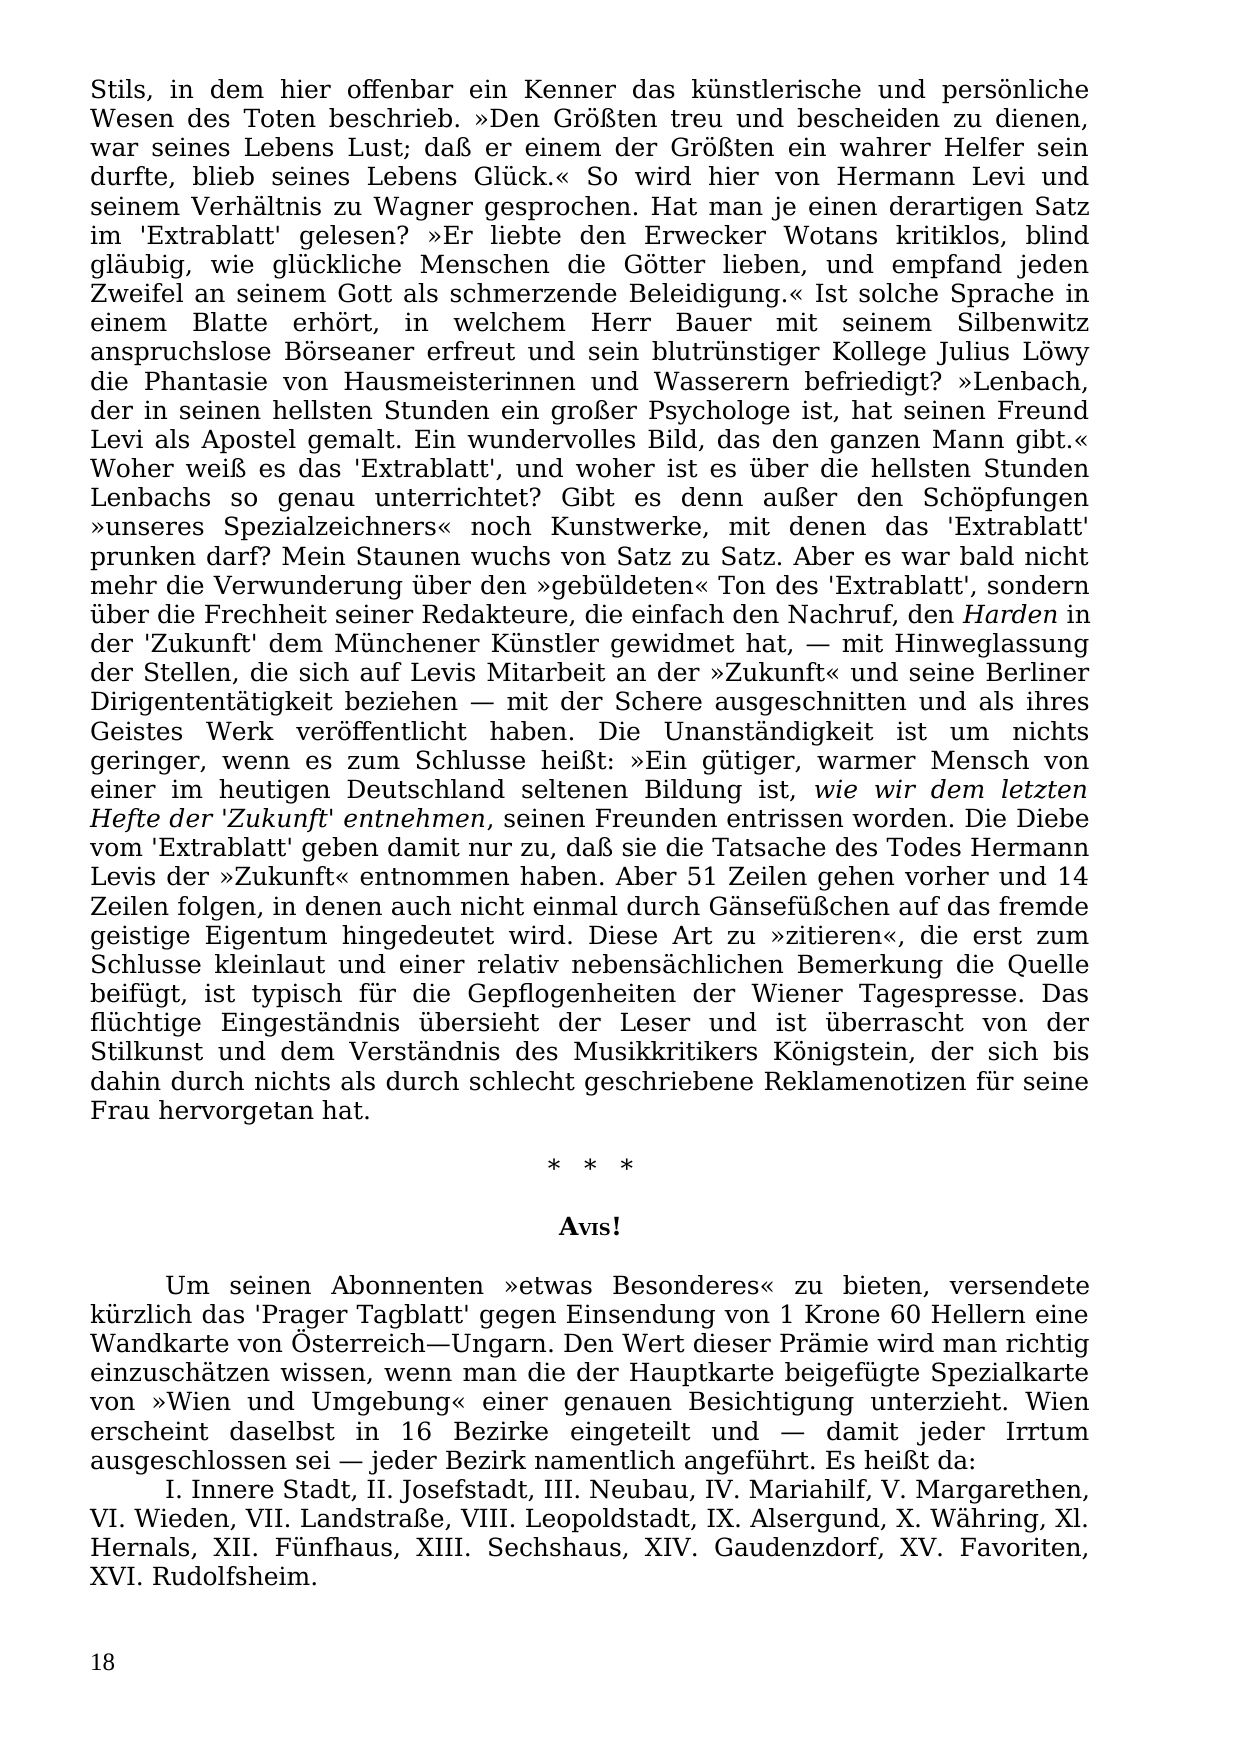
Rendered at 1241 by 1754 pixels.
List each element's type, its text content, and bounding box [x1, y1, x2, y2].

text I. Innere Stadt, II. Josefstadt, III. Neubau, IV. Mariahilf, V. Margarethen, VI. Wieden, VII. Landstraße, VIII. Leopoldstadt, IX. Alsergund, X. Währing, Xl. Hernals, XII. Fünfhaus, XIII. Sechshaus, XIV. Gaudenzdorf, XV. Favoriten, XVI. Rudolfsheim. [90, 1475, 1091, 1592]
text Avis! [90, 1183, 1091, 1242]
text * * * [90, 1154, 1091, 1183]
text Stils, in dem hier offenbar ein Kenner das künstlerische und persönliche Wesen des Toten beschrieb. »Den Größten treu und bescheiden zu dienen, war seines Lebens Lust; daß er einem der Größten ein wahrer Helfer sein durfte, blieb seines Lebens Glück.« So wird hier von Hermann Levi und seinem Verhältnis zu Wagner gesprochen. Hat man je einen derartigen Satz im 'Extrablatt' gelesen? »Er liebte den Erwecker Wotans kritiklos, blind gläubig, wie glückliche Menschen die Götter lieben, und empfand jeden Zweifel an seinem Gott als schmerzende Beleidigung.« Ist solche Sprache in einem Blatte erhört, in welchem Herr Bauer mit seinem Silbenwitz anspruchslose Börseaner erfreut und sein blutrünstiger Kollege Julius Löwy die Phantasie von Hausmeisterinnen und Wasserern befriedigt? »Lenbach, der in seinen hellsten Stunden ein großer Psychologe ist, hat seinen Freund Levi als Apostel gemalt. Ein wundervolles Bild, das den ganzen Mann gibt.« Woher weiß es das 'Extrablatt', und woher ist es über die hellsten Stunden Lenbachs so genau unterrichtet? Gibt es denn außer den Schöpfungen »unseres Spezialzeichners« noch Kunstwerke, mit denen das 'Extrablatt' prunken darf? Mein Staunen wuchs von Satz zu Satz. Aber es war bald nicht mehr die Verwunderung über den »gebüldeten« Ton des 'Extrablatt', sondern über die Frechheit seiner Redakteure, die einfach den Nachruf, den Harden in der 'Zukunft' dem Münchener Künstler gewidmet hat, — mit Hinweglassung der Stellen, die sich auf Levis Mitarbeit an der »Zukunft« und seine Berliner Dirigententätigkeit beziehen — mit der Schere ausgeschnitten und als ihres Geistes Werk veröffentlicht haben. Die Unanständigkeit ist um nichts geringer, wenn es zum Schlusse heißt: »Ein gütiger, warmer Mensch von einer im heutigen Deutschland seltenen Bildung ist, wie wir dem letzten Hefte der 'Zukunft' entnehmen, seinen Freunden entrissen worden. Die Diebe vom 'Extrablatt' geben damit nur zu, daß sie die Tatsache des Todes Hermann Levis der »Zukunft« entnommen haben. Aber 51 Zeilen gehen vorher und 14 Zeilen folgen, in denen auch nicht einmal durch Gänsefüßchen auf das fremde geistige Eigentum hingedeutet wird. Diese Art zu »zitieren«, die erst zum Schlusse kleinlaut und einer relativ nebensächlichen Bemerkung die Quelle beifügt, ist typisch für die Gepflogenheiten der Wiener Tagespresse. Das flüchtige Eingeständnis übersieht der Leser und ist überrascht von der Stilkunst und dem Verständnis des Musikkritikers Königstein, der sich bis dahin durch nichts als durch schlecht geschriebene Reklamenotizen für seine Frau hervorgetan hat. [90, 75, 1091, 1125]
text Um seinen Abonnenten »etwas Besonderes« zu bieten, versendete kürzlich das 'Prager Tagblatt' gegen Einsendung von 1 Krone 60 Hellern eine Wandkarte von Österreich—Ungarn. Den Wert dieser Prämie wird man richtig einzuschätzen wissen, wenn man die der Hauptkarte beigefügte Spezialkarte von »Wien und Umgebung« einer genauen Besichtigung unterzieht. Wien erscheint daselbst in 16 Bezirke eingeteilt und — damit jeder Irrtum ausgeschlossen sei — jeder Bezirk namentlich angeführt. Es heißt da: [90, 1271, 1091, 1475]
